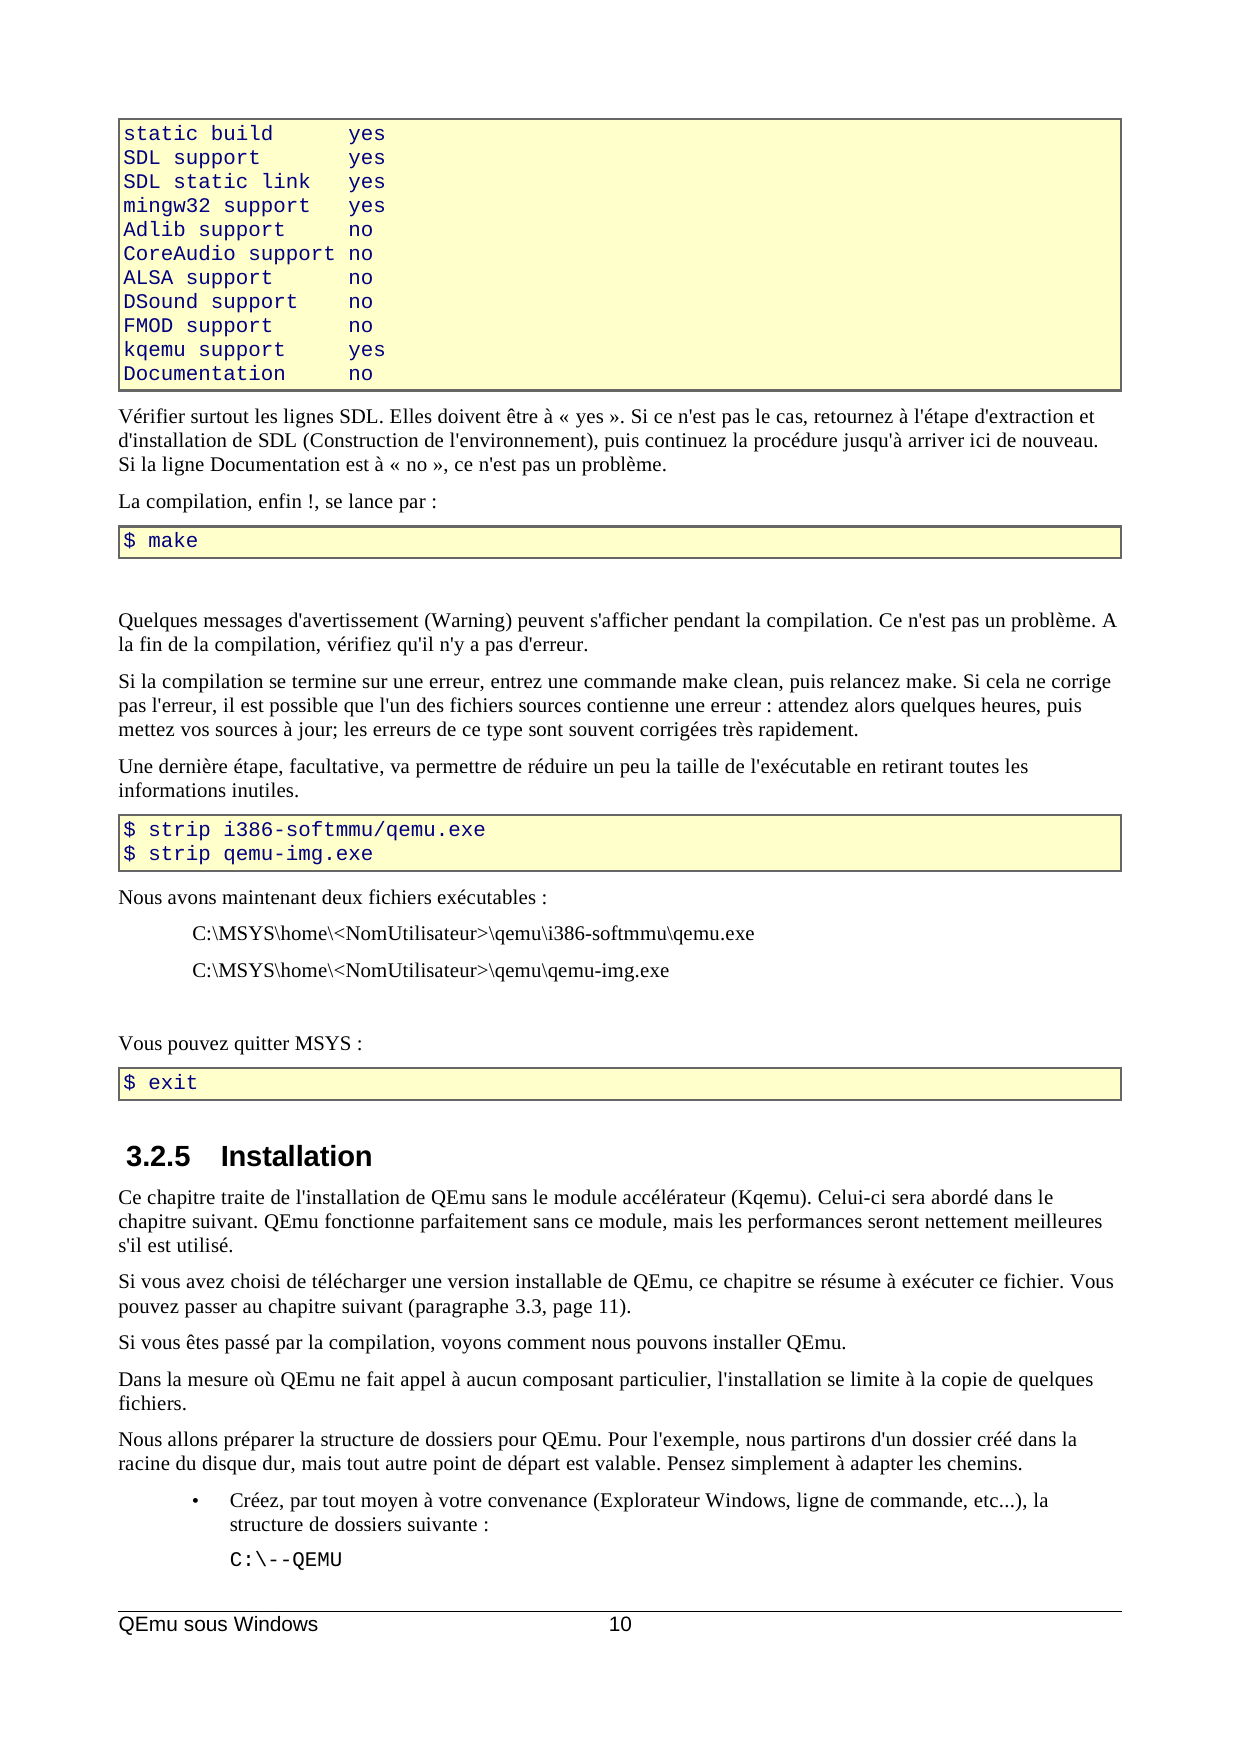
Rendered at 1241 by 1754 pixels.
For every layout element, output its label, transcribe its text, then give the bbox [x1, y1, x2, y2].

text $ make [120, 528, 1120, 557]
text La compilation, enfin !, se lance par : [118, 489, 1122, 513]
text static build yes SDL support yes SDL static link yes mingw32 support yes Adlib support no CoreAudio support no ALSA support no DSound support no FMOD support no kqemu support yes Documentation no [120, 120, 1120, 389]
text Vérifier surtout les lignes SDL. Elles doivent être à « yes ». Si ce n'est pas le cas, retournez à l'étape d'extraction et d'installation de SDL (Construction de l'environnement), puis continuez la procédure jusqu'à arriver ici de nouveau. Si la ligne Documentation est à « no », ce n'est pas un problème. [118, 404, 1122, 476]
text $ exit [120, 1069, 1120, 1099]
list Créez, par tout moyen à votre convenance (Explorateur Windows, ligne de commande, etc...), la structure de dossiers suivante : [192, 1488, 1122, 1536]
text Vous pouvez quitter MSYS : [118, 1031, 1122, 1055]
text $ strip i386-softmmu/qemu.exe $ strip qemu-img.exe [120, 816, 1120, 870]
text Une dernière étape, facultative, va permettre de réduire un peu la taille de l'exécutable en retirant toutes les informations inutiles. [118, 753, 1122, 802]
text Quelques messages d'avertissement (Warning) peuvent s'afficher pendant la compilation. Ce n'est pas un problème. A la fin de la compilation, vérifiez qu'il n'y a pas d'erreur. [118, 608, 1122, 656]
text Dans la mesure où QEmu ne fait appel à aucun composant particulier, l'installation se limite à la copie de quelques fichiers. [118, 1367, 1122, 1415]
text Si la compilation se termine sur une erreur, entrez une commande make clean, puis relancez make. Si cela ne corrige pas l'erreur, il est possible que l'un des fichiers sources contienne une erreur : attendez alors quelques heures, puis mettez vos sources à jour; les erreurs de ce type sont souvent corrigées très rapidement. [118, 669, 1122, 741]
list C:\--QEMU [192, 1548, 1122, 1572]
text Nous allons préparer la structure de dossiers pour QEmu. Pour l'exemple, nous partirons d'un dossier créé dans la racine du disque dur, mais tout autre point de départ est valable. Pensez simplement à adapter les chemins. [118, 1427, 1122, 1475]
text C:\MSYS\home\<NomUtilisateur>\qemu\qemu-img.exe [192, 958, 1122, 982]
text Ce chapitre traite de l'installation de QEmu sans le module accélérateur (Kqemu). Celui-ci sera abordé dans le chapitre suivant. QEmu fonctionne parfaitement sans ce module, mais les performances seront nettement meilleures s'il est utilisé. [118, 1185, 1122, 1257]
text C:\MSYS\home\<NomUtilisateur>\qemu\i386-softmmu\qemu.exe [192, 921, 1122, 945]
text Si vous avez choisi de télécharger une version installable de QEmu, ce chapitre se résume à exécuter ce fichier. Vous pouvez passer au chapitre suivant (paragraphe 3.3, page 11). [118, 1269, 1122, 1317]
text Si vous êtes passé par la compilation, voyons comment nous pouvons installer QEmu. [118, 1330, 1122, 1354]
subtitle Installation [118, 1139, 1122, 1172]
text Nous avons maintenant deux fichiers exécutables : [118, 884, 1122, 908]
